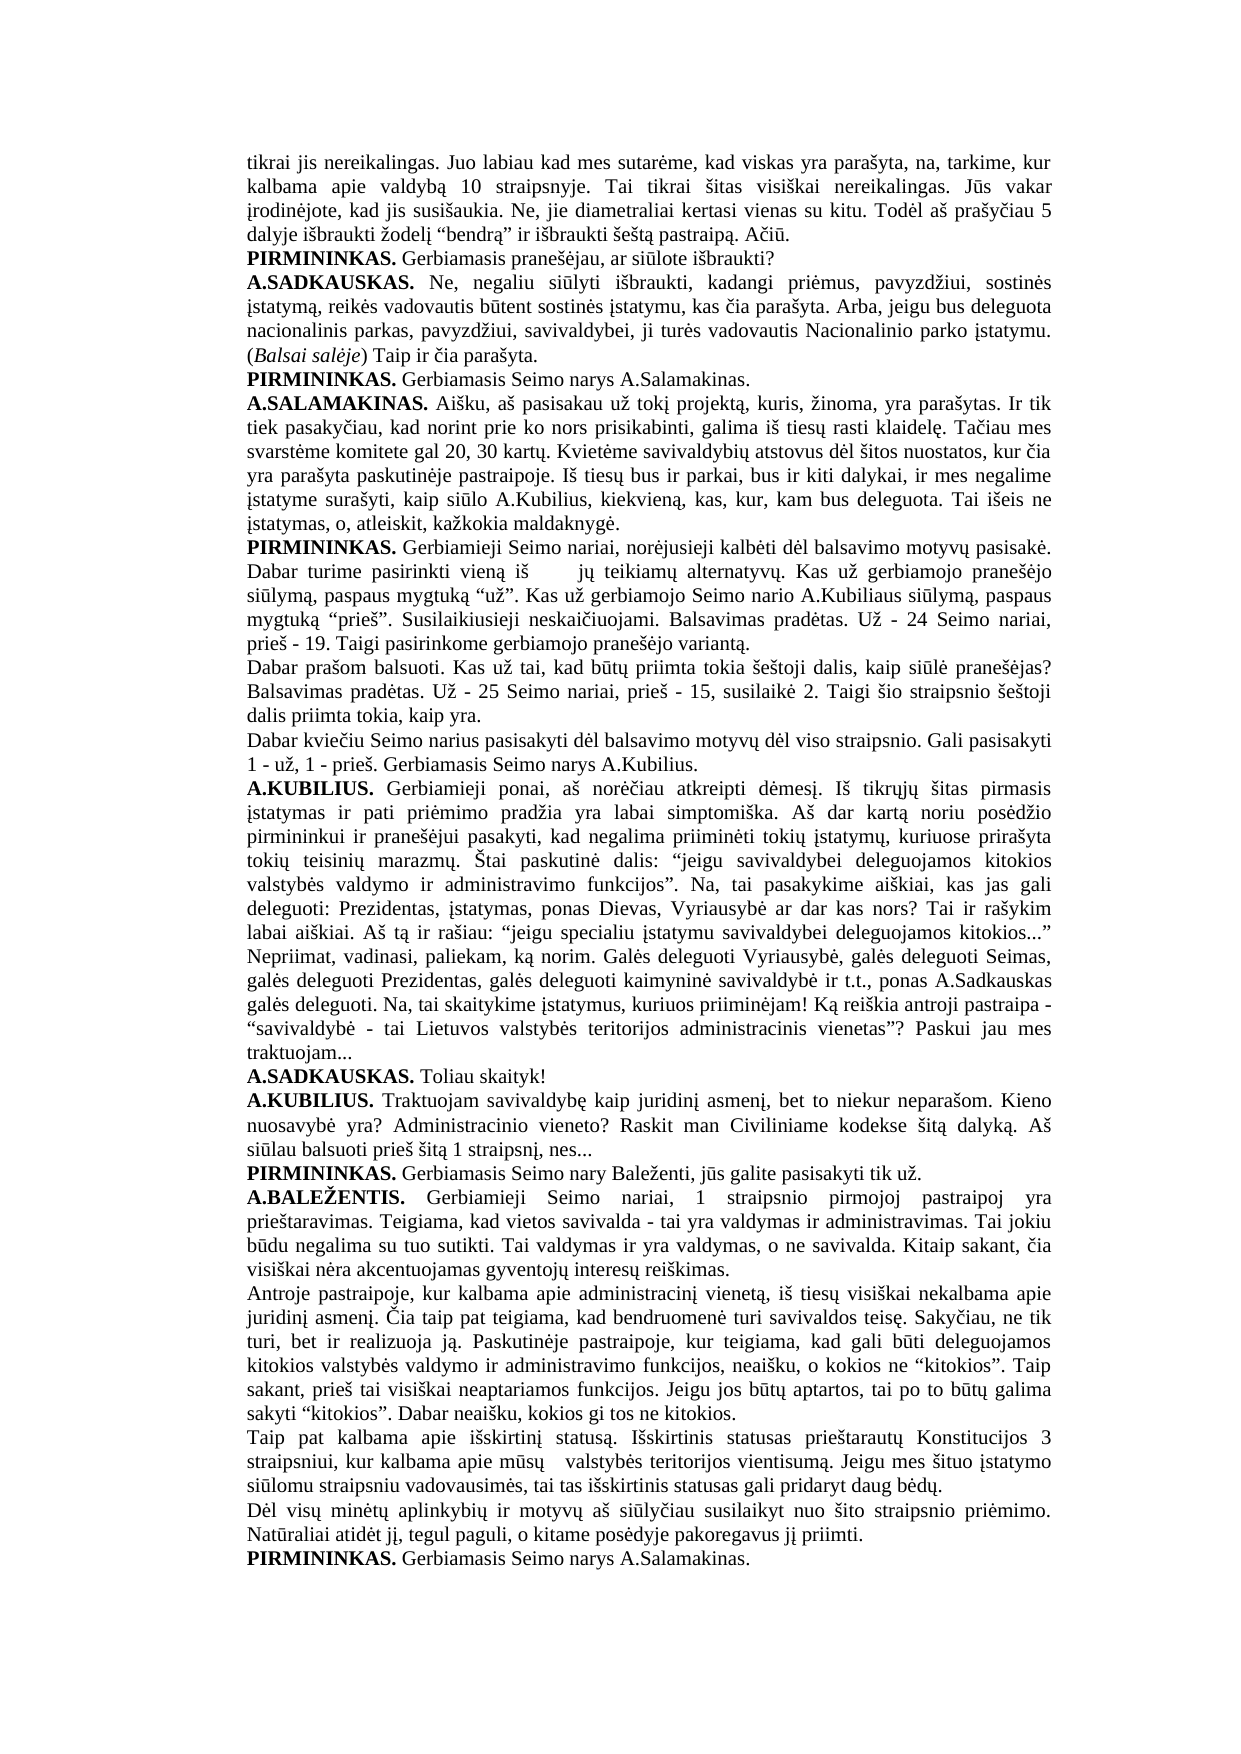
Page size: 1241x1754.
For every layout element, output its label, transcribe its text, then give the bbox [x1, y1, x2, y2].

text Antroje pastraipoje, kur kalbama apie administracinį vienetą, iš tiesų visiškai nekalbama apie juridinį asmenį. Čia taip pat teigiama, kad bendruomenė turi savivaldos teisę. Sakyčiau, ne tik turi, bet ir realizuoja ją. Paskutinėje pastraipoje, kur teigiama, kad gali būti deleguojamos kitokios valstybės valdymo ir administravimo funkcijos, neaišku, o kokios ne “kitokios”. Taip sakant, prieš tai visiškai neaptariamos funkcijos. Jeigu jos būtų aptartos, tai po to būtų galima sakyti “kitokios”. Dabar neaišku, kokios gi tos ne kitokios. [247, 1281, 1053, 1425]
text A.KUBILIUS. Gerbiamieji ponai, aš norėčiau atkreipti dėmesį. Iš tikrųjų šitas pirmasis įstatymas ir pati priėmimo pradžia yra labai simptomiška. Aš dar kartą noriu posėdžio pirmininkui ir pranešėjui pasakyti, kad negalima priiminėti tokių įstatymų, kuriuose prirašyta tokių teisinių marazmų. Štai paskutinė dalis: “jeigu savivaldybei deleguojamos kitokios valstybės valdymo ir administravimo funkcijos”. Na, tai pasakykime aiškiai, kas jas gali deleguoti: Prezidentas, įstatymas, ponas Dievas, Vyriausybė ar dar kas nors? Tai ir rašykim labai aiškiai. Aš tą ir rašiau: “jeigu specialiu įstatymu savivaldybei deleguojamos kitokios...” Nepriimat, vadinasi, paliekam, ką norim. Galės deleguoti Vyriausybė, galės deleguoti Seimas, galės deleguoti Prezidentas, galės deleguoti kaimyninė savivaldybė ir t.t., ponas A.Sadkauskas galės deleguoti. Na, tai skaitykime įstatymus, kuriuos priiminėjam! Ką reiškia antroji pastraipa - “savivaldybė - tai Lietuvos valstybės teritorijos administracinis vienetas”? Paskui jau mes traktuojam... [247, 776, 1053, 1064]
text tikrai jis nereikalingas. Juo labiau kad mes sutarėme, kad viskas yra parašyta, na, tarkime, kur kalbama apie valdybą 10 straipsnyje. Tai tikrai šitas visiškai nereikalingas. Jūs vakar įrodinėjote, kad jis susišaukia. Ne, jie diametraliai kertasi vienas su kitu. Todėl aš prašyčiau 5 dalyje išbraukti žodelį “bendrą” ir išbraukti šeštą pastraipą. Ačiū. [247, 150, 1053, 246]
text Taip pat kalbama apie išskirtinį statusą. Išskirtinis statusas prieštarautų Konstitucijos 3 straipsniui, kur kalbama apie mūsų valstybės teritorijos vientisumą. Jeigu mes šituo įstatymo siūlomu straipsniu vadovausimės, tai tas išskirtinis statusas gali pridaryt daug bėdų. [247, 1425, 1053, 1497]
text Dabar prašom balsuoti. Kas už tai, kad būtų priimta tokia šeštoji dalis, kaip siūlė pranešėjas? Balsavimas pradėtas. Už - 25 Seimo nariai, prieš - 15, susilaikė 2. Taigi šio straipsnio šeštoji dalis priimta tokia, kaip yra. [247, 655, 1053, 727]
text PIRMININKAS. Gerbiamasis pranešėjau, ar siūlote išbraukti? [247, 246, 1053, 270]
text Dėl visų minėtų aplinkybių ir motyvų aš siūlyčiau susilaikyt nuo šito straipsnio priėmimo. Natūraliai atidėt jį, tegul paguli, o kitame posėdyje pakoregavus jį priimti. [247, 1497, 1053, 1546]
text Dabar kviečiu Seimo narius pasisakyti dėl balsavimo motyvų dėl viso straipsnio. Gali pasisakyti 1 - už, 1 - prieš. Gerbiamasis Seimo narys A.Kubilius. [247, 727, 1053, 776]
text A.SADKAUSKAS. Ne, negaliu siūlyti išbraukti, kadangi priėmus, pavyzdžiui, sostinės įstatymą, reikės vadovautis būtent sostinės įstatymu, kas čia parašyta. Arba, jeigu bus deleguota nacionalinis parkas, pavyzdžiui, savivaldybei, ji turės vadovautis Nacionalinio parko įstatymu. (Balsai salėje) Taip ir čia parašyta. [247, 270, 1053, 367]
text A.BALEŽENTIS. Gerbiamieji Seimo nariai, 1 straipsnio pirmojoj pastraipoj yra prieštaravimas. Teigiama, kad vietos savivalda - tai yra valdymas ir administravimas. Tai jokiu būdu negalima su tuo sutikti. Tai valdymas ir yra valdymas, o ne savivalda. Kitaip sakant, čia visiškai nėra akcentuojamas gyventojų interesų reiškimas. [247, 1185, 1053, 1281]
text PIRMININKAS. Gerbiamasis Seimo nary Baleženti, jūs galite pasisakyti tik už. [247, 1161, 1053, 1185]
text A.SADKAUSKAS. Toliau skaityk! [247, 1064, 1053, 1088]
text A.KUBILIUS. Traktuojam savivaldybę kaip juridinį asmenį, bet to niekur neparašom. Kieno nuosavybė yra? Administracinio vieneto? Raskit man Civiliniame kodekse šitą dalyką. Aš siūlau balsuoti prieš šitą 1 straipsnį, nes... [247, 1088, 1053, 1161]
text PIRMININKAS. Gerbiamasis Seimo narys A.Salamakinas. [247, 1546, 1053, 1570]
text PIRMININKAS. Gerbiamieji Seimo nariai, norėjusieji kalbėti dėl balsavimo motyvų pasisakė. Dabar turime pasirinkti vieną iš jų teikiamų alternatyvų. Kas už gerbiamojo pranešėjo siūlymą, paspaus mygtuką “už”. Kas už gerbiamojo Seimo nario A.Kubiliaus siūlymą, paspaus mygtuką “prieš”. Susilaikiusieji neskaičiuojami. Balsavimas pradėtas. Už - 24 Seimo nariai, prieš - 19. Taigi pasirinkome gerbiamojo pranešėjo variantą. [247, 535, 1053, 655]
text A.SALAMAKINAS. Aišku, aš pasisakau už tokį projektą, kuris, žinoma, yra parašytas. Ir tik tiek pasakyčiau, kad norint prie ko nors prisikabinti, galima iš tiesų rasti klaidelę. Tačiau mes svarstėme komitete gal 20, 30 kartų. Kvietėme savivaldybių atstovus dėl šitos nuostatos, kur čia yra parašyta paskutinėje pastraipoje. Iš tiesų bus ir parkai, bus ir kiti dalykai, ir mes negalime įstatyme surašyti, kaip siūlo A.Kubilius, kiekvieną, kas, kur, kam bus deleguota. Tai išeis ne įstatymas, o, atleiskit, kažkokia maldaknygė. [247, 391, 1053, 535]
text PIRMININKAS. Gerbiamasis Seimo narys A.Salamakinas. [247, 367, 1053, 391]
